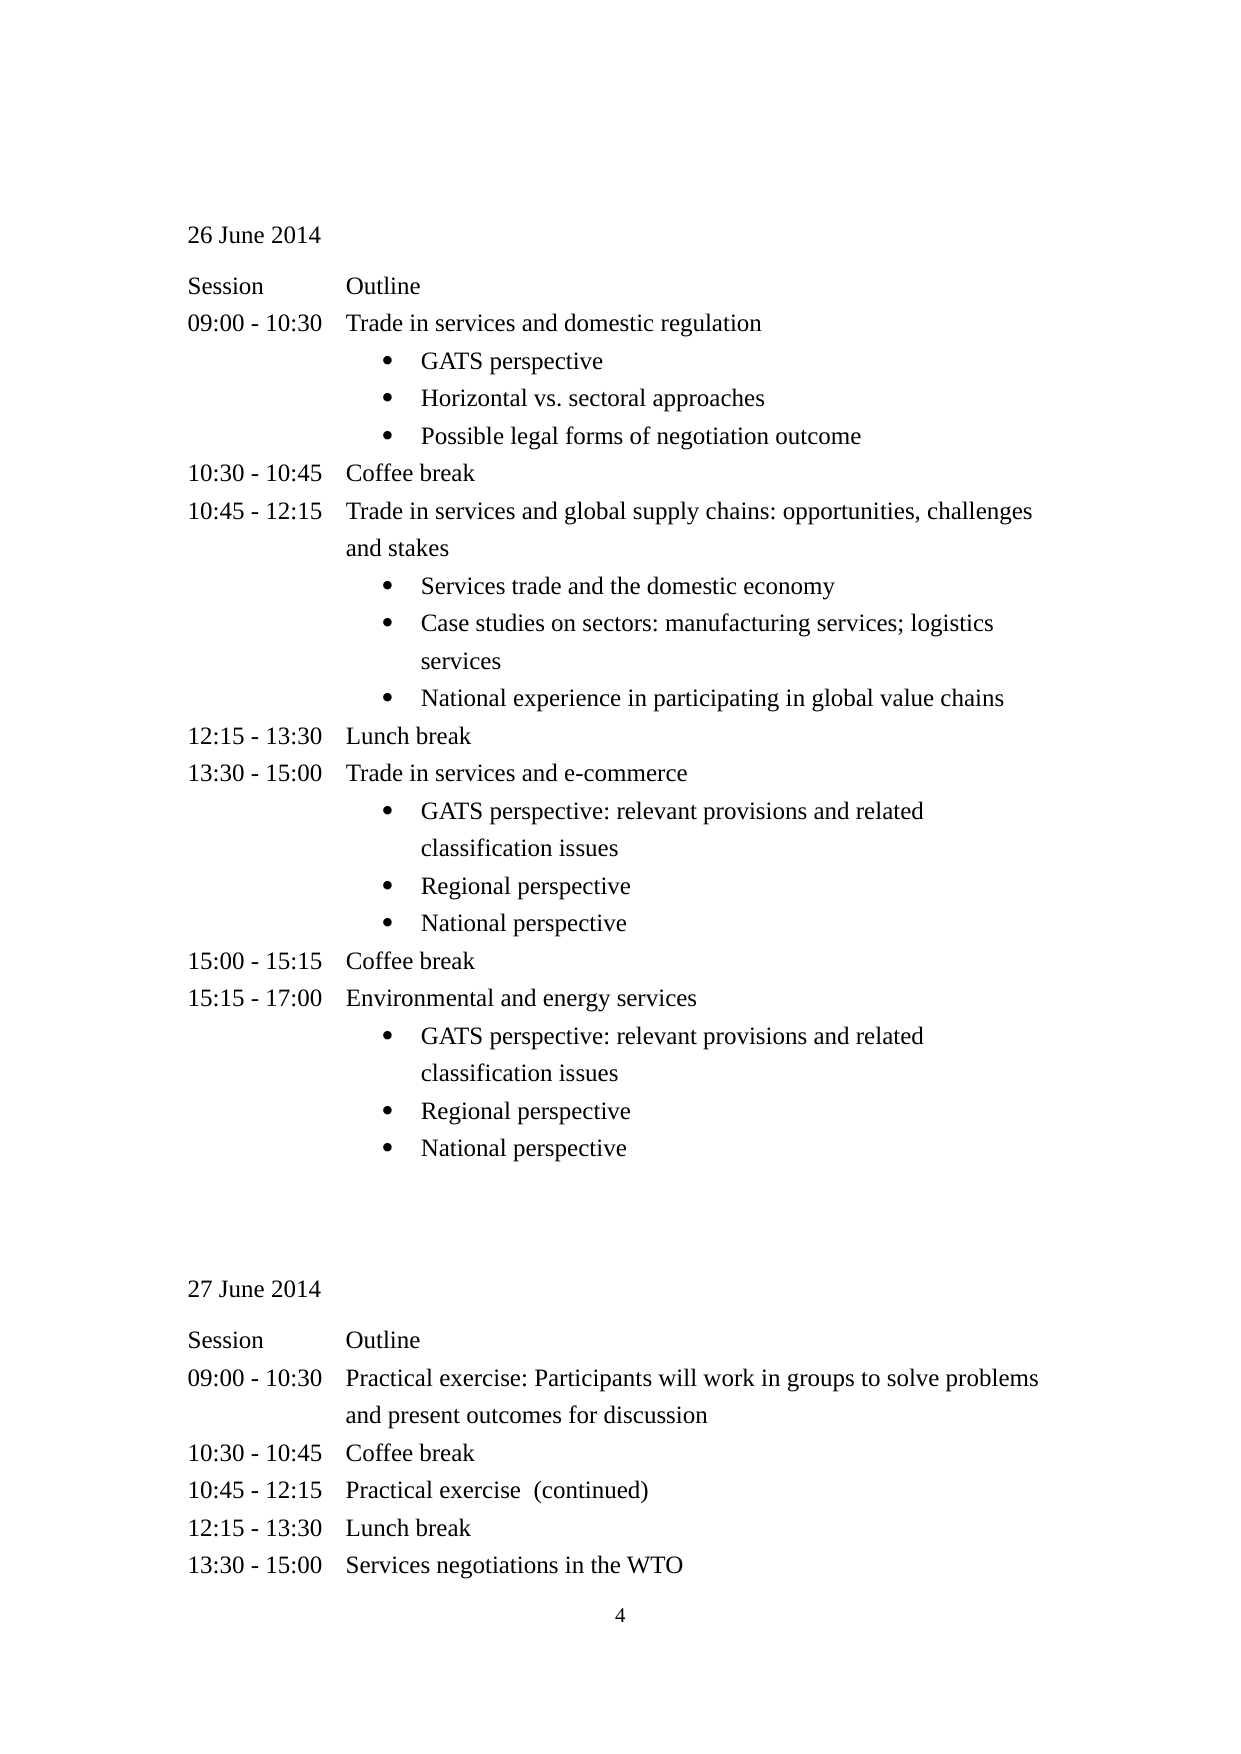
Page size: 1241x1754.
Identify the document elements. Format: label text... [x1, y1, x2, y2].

table_cell 10:30 - 10:45 [176, 455, 334, 492]
table_cell Practical exercise (continued) [334, 1471, 1064, 1509]
table_cell 13:30 - 15:00 [176, 755, 334, 942]
table_cell Services negotiations in the WTO State of play LDC waiver Post-Bali programme [334, 1546, 1064, 1584]
table_cell 12:15 - 13:30 [176, 717, 334, 755]
table_cell Trade in services and e-commerce GATS perspective: relevant provisions and related classification issues Regional perspective National perspective [334, 755, 1064, 942]
table_cell 10:45 - 12:15 [176, 1471, 334, 1509]
table_cell 09:00 - 10:30 [176, 305, 334, 455]
table_cell 13:30 - 15:00 [176, 1546, 334, 1584]
table_cell Coffee break [334, 1434, 1064, 1471]
table_header Outline [334, 267, 1064, 305]
table_cell Lunch break [334, 1509, 1064, 1546]
table_cell Lunch break [334, 717, 1064, 755]
table_cell 12:15 - 13:30 [176, 1509, 334, 1546]
table_cell 15:15 - 17:00 [176, 980, 334, 1167]
table_header Outline [334, 1321, 1064, 1359]
table_cell 10:30 - 10:45 [176, 1434, 334, 1471]
table_cell 09:00 - 10:30 [176, 1359, 334, 1434]
table_header Session [176, 267, 334, 305]
table_header Session [176, 1321, 334, 1359]
table_cell Trade in services and domestic regulation GATS perspective Horizontal vs. sectoral approaches Possible legal forms of negotiation outcome [334, 305, 1064, 455]
table_cell Practical exercise: Participants will work in groups to solve problems and present outcomes for discussion [334, 1359, 1064, 1434]
text 27 June 2014 [187, 1270, 1053, 1307]
table_cell Coffee break [334, 942, 1064, 980]
table_cell 15:00 - 15:15 [176, 942, 334, 980]
text 26 June 2014 [187, 216, 1053, 253]
table_cell 10:45 - 12:15 [176, 492, 334, 717]
table_cell Environmental and energy services GATS perspective: relevant provisions and related classification issues Regional perspective National perspective [334, 980, 1064, 1167]
table_cell Trade in services and global supply chains: opportunities, challenges and stakes Services trade and the domestic economy Case studies on sectors: manufacturing services; logistics services National experience in participating in global value chains [334, 492, 1064, 717]
table_cell Coffee break [334, 455, 1064, 492]
